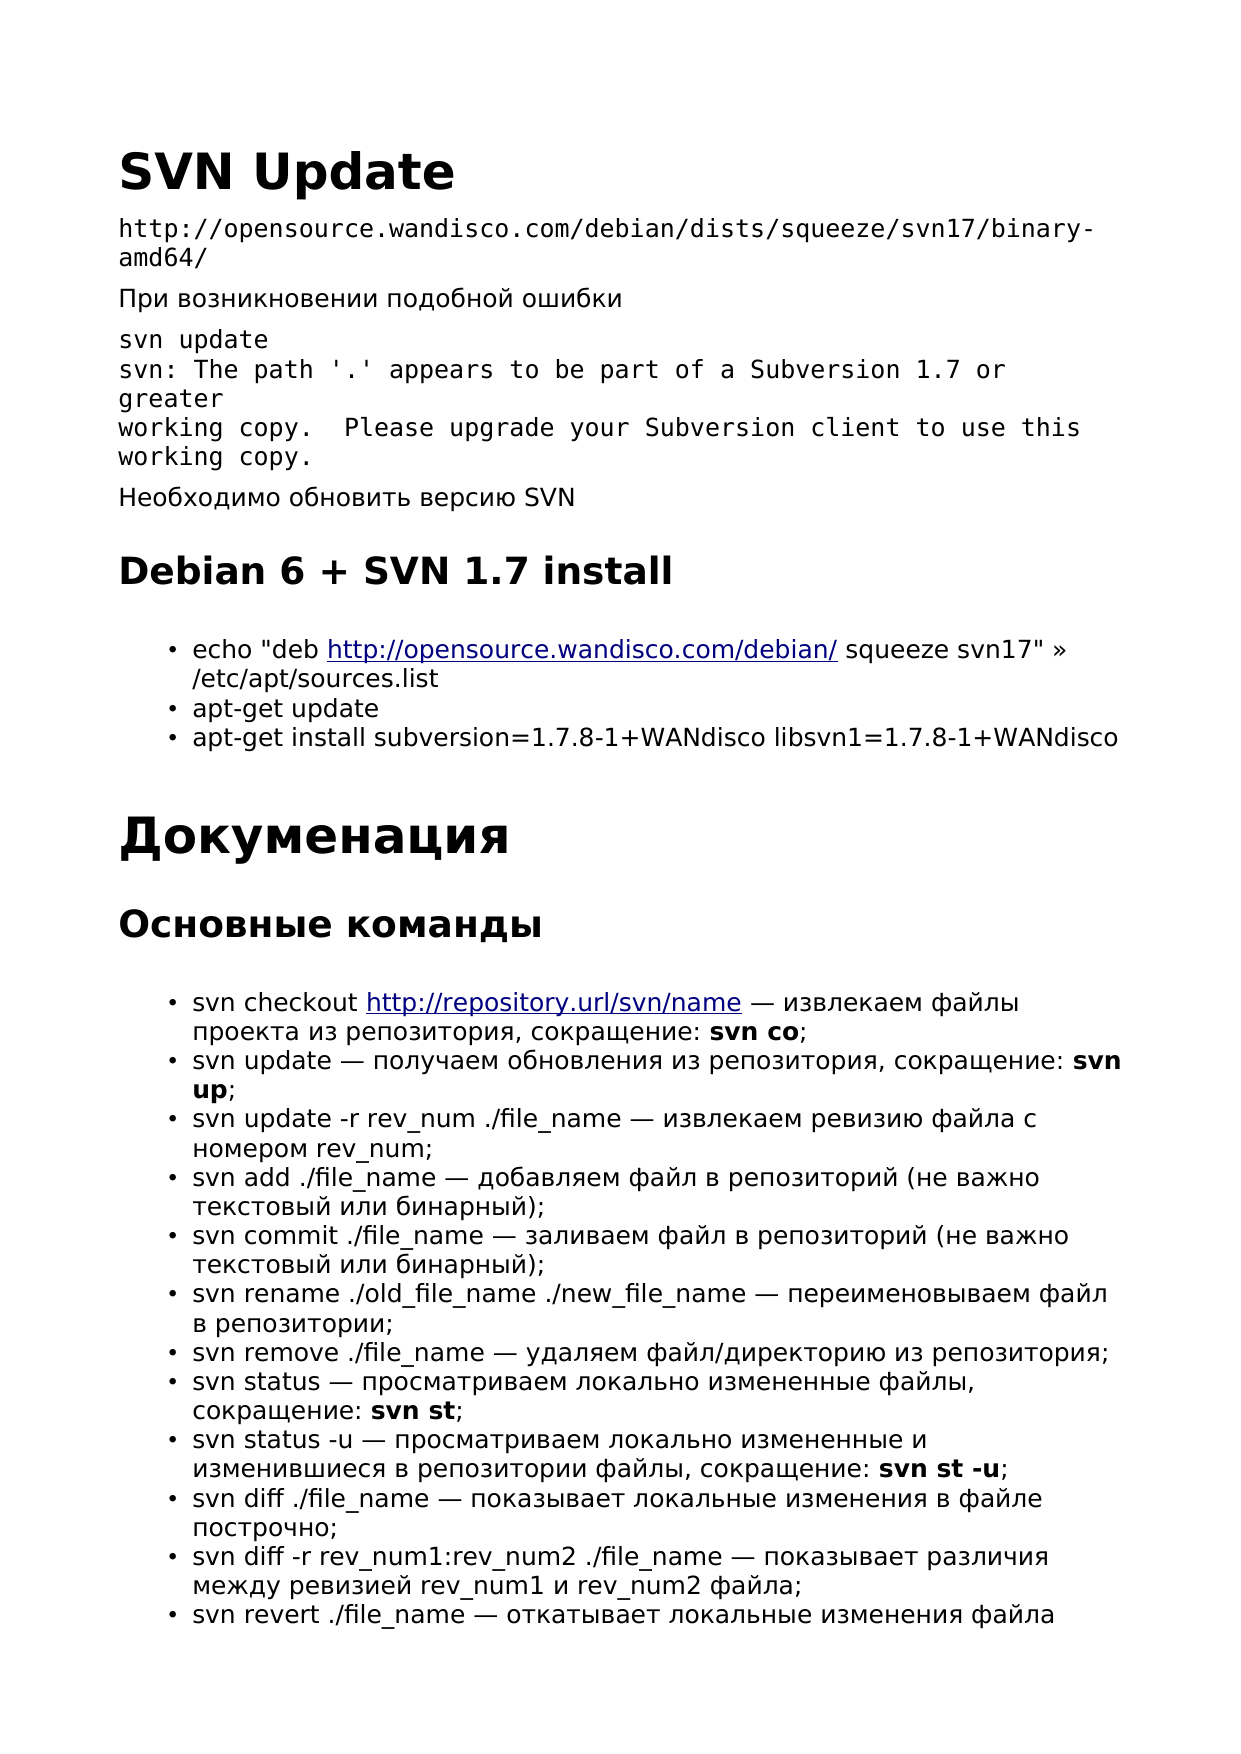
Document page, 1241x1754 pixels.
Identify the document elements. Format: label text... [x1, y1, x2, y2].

list svn checkout http://repository.url/svn/name — извлекаем файлы проекта из репозитория, сокращение: svn co; [177, 988, 1122, 1046]
subtitle Докуменация [118, 807, 1122, 865]
list svn revert ./file_name — откатывает локальные изменения файла [177, 1601, 1122, 1630]
subtitle SVN Update [118, 143, 1122, 201]
list svn remove ./file_name — удаляем файл/директорию из репозитория; [177, 1338, 1122, 1367]
list svn commit ./file_name — заливаем файл в репозиторий (не важно текстовый или бинарный); [177, 1221, 1122, 1280]
text http://opensource.wandisco.com/debian/dists/squeeze/svn17/binary-amd64/ [118, 214, 1122, 272]
list svn status — просматриваем локально измененные файлы, сокращение: svn st; [177, 1367, 1122, 1426]
list apt-get install subversion=1.7.8-1+WANdisco libsvn1=1.7.8-1+WANdisco [177, 723, 1122, 752]
subtitle Debian 6 + SVN 1.7 install [118, 550, 1122, 593]
subtitle Основные команды [118, 902, 1122, 946]
text При возникновении подобной ошибки [118, 284, 1122, 313]
text Необходимо обновить версию SVN [118, 483, 1122, 512]
text svn update svn: The path '.' appears to be part of a Subversion 1.7 or greater working copy. Please upgrade your Subversion client to use this working copy. [118, 326, 1122, 471]
list svn update — получаем обновления из репозитория, сокращение: svn up; [177, 1046, 1122, 1105]
list svn rename ./old_file_name ./new_file_name — переименовываем файл в репозитории; [177, 1280, 1122, 1338]
list svn add ./file_name — добавляем файл в репозиторий (не важно текстовый или бинарный); [177, 1163, 1122, 1221]
list apt-get update [177, 694, 1122, 723]
list svn update -r rev_num ./file_name — извлекаем ревизию файла с номером rev_num; [177, 1105, 1122, 1163]
list echo "deb http://opensource.wandisco.com/debian/ squeeze svn17" » /etc/apt/sources.list [177, 636, 1122, 694]
list svn status -u — просматриваем локально измененные и изменившиеся в репозитории файлы, сокращение: svn st -u; [177, 1426, 1122, 1484]
list svn diff -r rev_num1:rev_num2 ./file_name — показывает различия между ревизией rev_num1 и rev_num2 файла; [177, 1542, 1122, 1601]
list svn diff ./file_name — показывает локальные изменения в файле построчно; [177, 1484, 1122, 1542]
